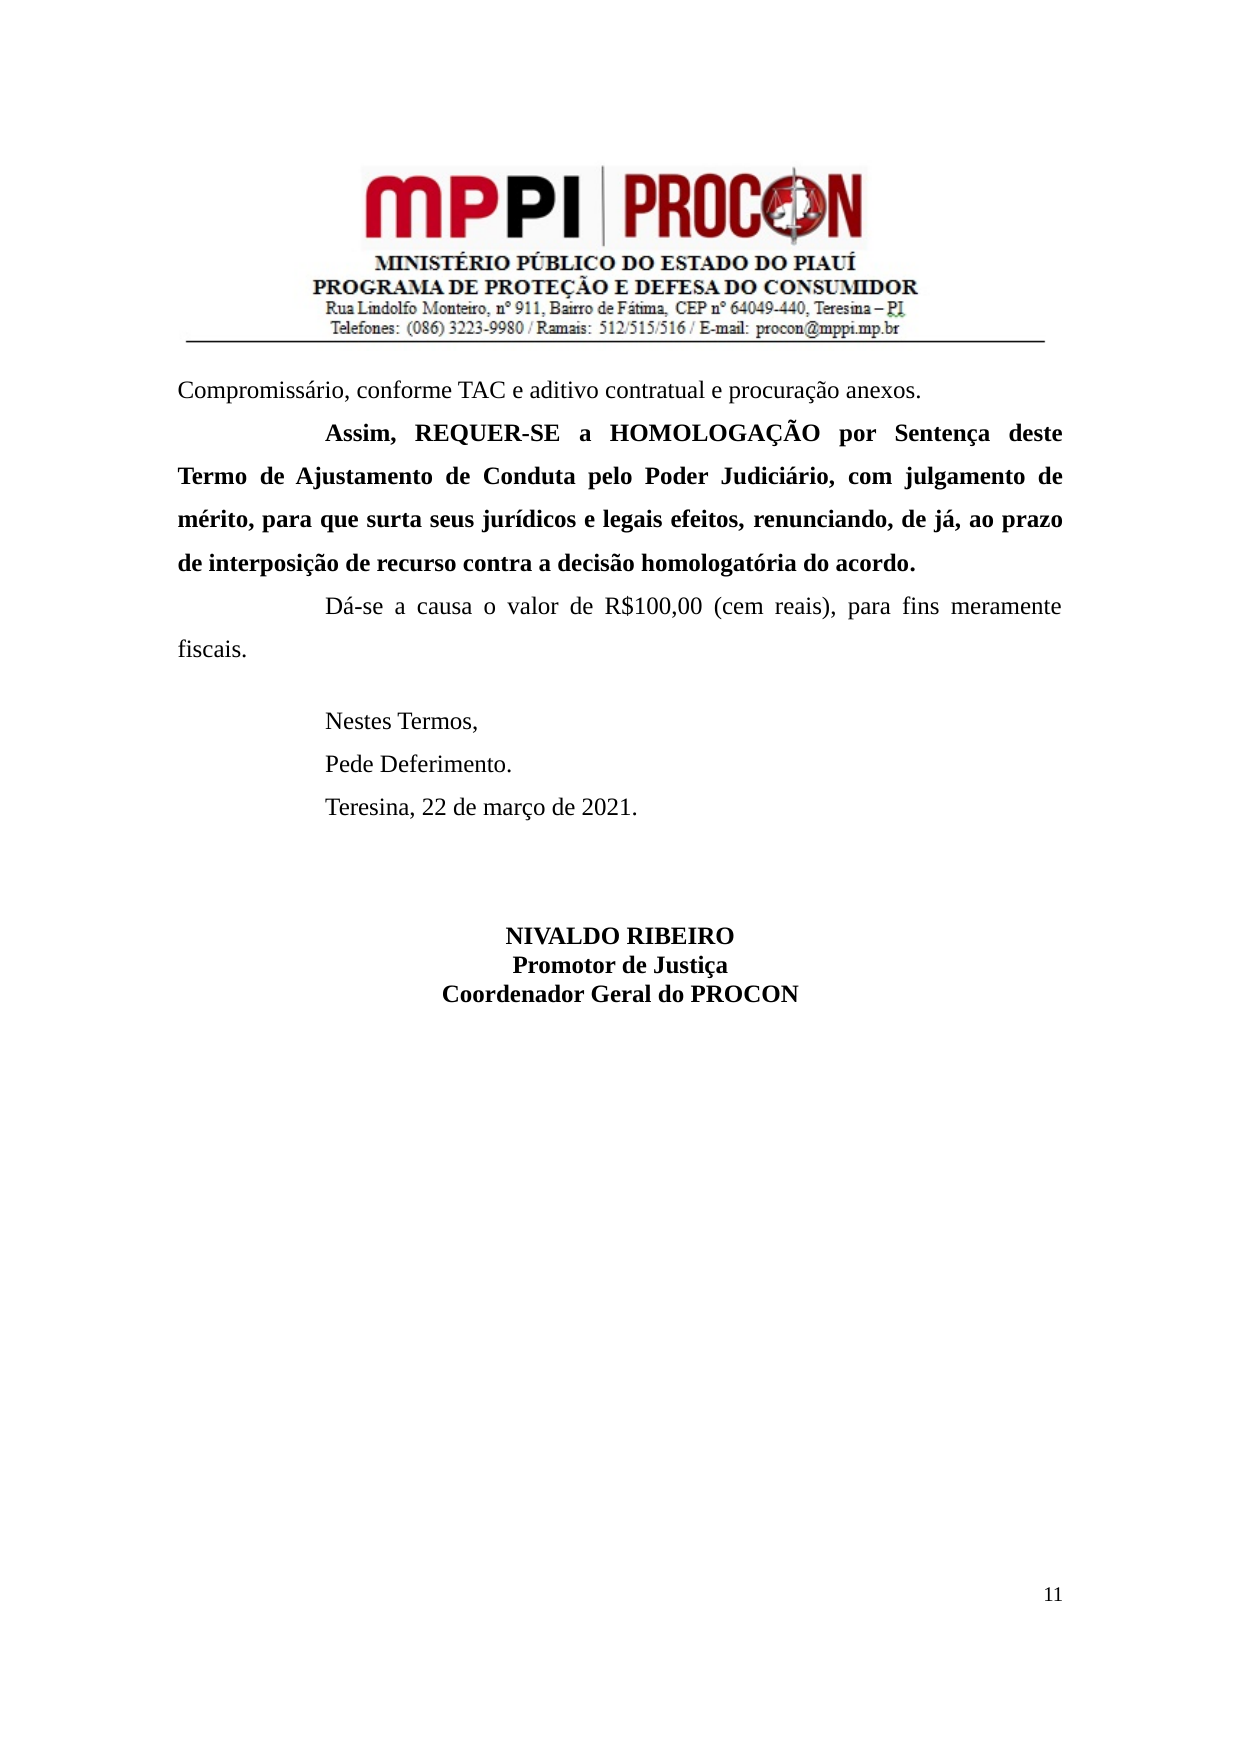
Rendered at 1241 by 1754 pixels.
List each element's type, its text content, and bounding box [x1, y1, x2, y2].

text Compromissário, conforme TAC e aditivo contratual e procuração anexos. [177, 375, 1063, 404]
picture [179, 150, 1061, 351]
text Coordenador Geral do PROCON [177, 979, 1063, 1008]
text Promotor de Justiça [177, 950, 1063, 979]
text Dá-se a causa o valor de R$100,00 (cem reais), para fins meramente fiscais. [177, 591, 1063, 663]
text Pede Deferimento. [177, 749, 1063, 778]
text NIVALDO RIBEIRO [177, 921, 1063, 950]
text Teresina, 22 de março de 2021. [177, 792, 1063, 821]
text Assim, REQUER-SE a HOMOLOGAÇÃO por Sentença deste Termo de Ajustamento de Conduta pelo Poder Judiciário, com julgamento de mérito, para que surta seus jurídicos e legais efeitos, renunciando, de já, ao prazo de interposição de recurso contra a decisão homologatória do acordo. [177, 418, 1063, 576]
text Nestes Termos, [177, 706, 1063, 734]
